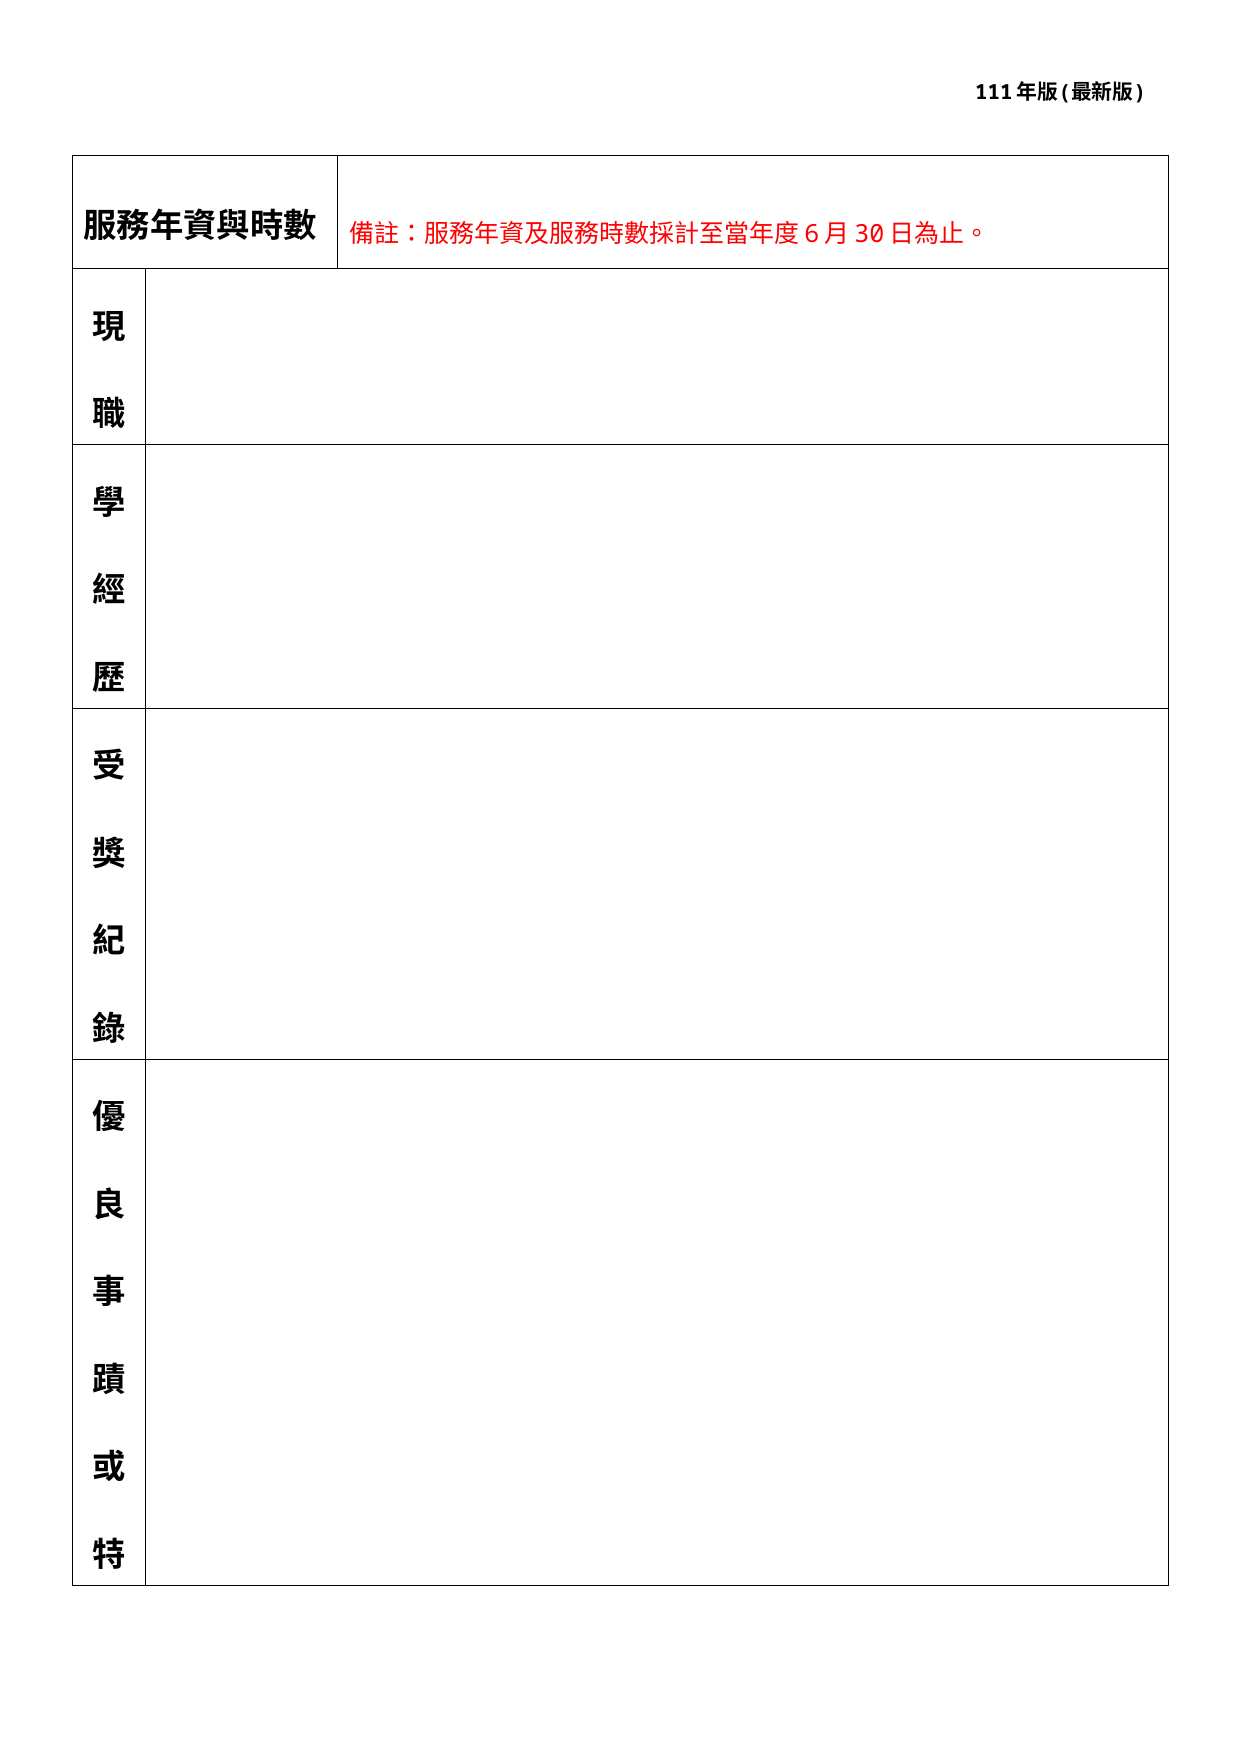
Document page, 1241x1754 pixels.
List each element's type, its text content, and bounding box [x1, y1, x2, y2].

table_cell 優 良 事 蹟 或 特 [73, 1060, 145, 1585]
table_cell 備註：服務年資及服務時數採計至當年度6月30日為止。 [338, 156, 1168, 268]
table_cell 學 經 歷 [73, 445, 145, 708]
table_cell [146, 1060, 1168, 1585]
table_cell [146, 269, 1168, 444]
table_cell 現 職 [73, 269, 145, 444]
table_cell [146, 445, 1168, 708]
table_cell [146, 709, 1168, 1059]
table_cell 受 獎 紀 錄 [73, 709, 145, 1059]
table_cell 服務年資與時數 [73, 156, 337, 268]
